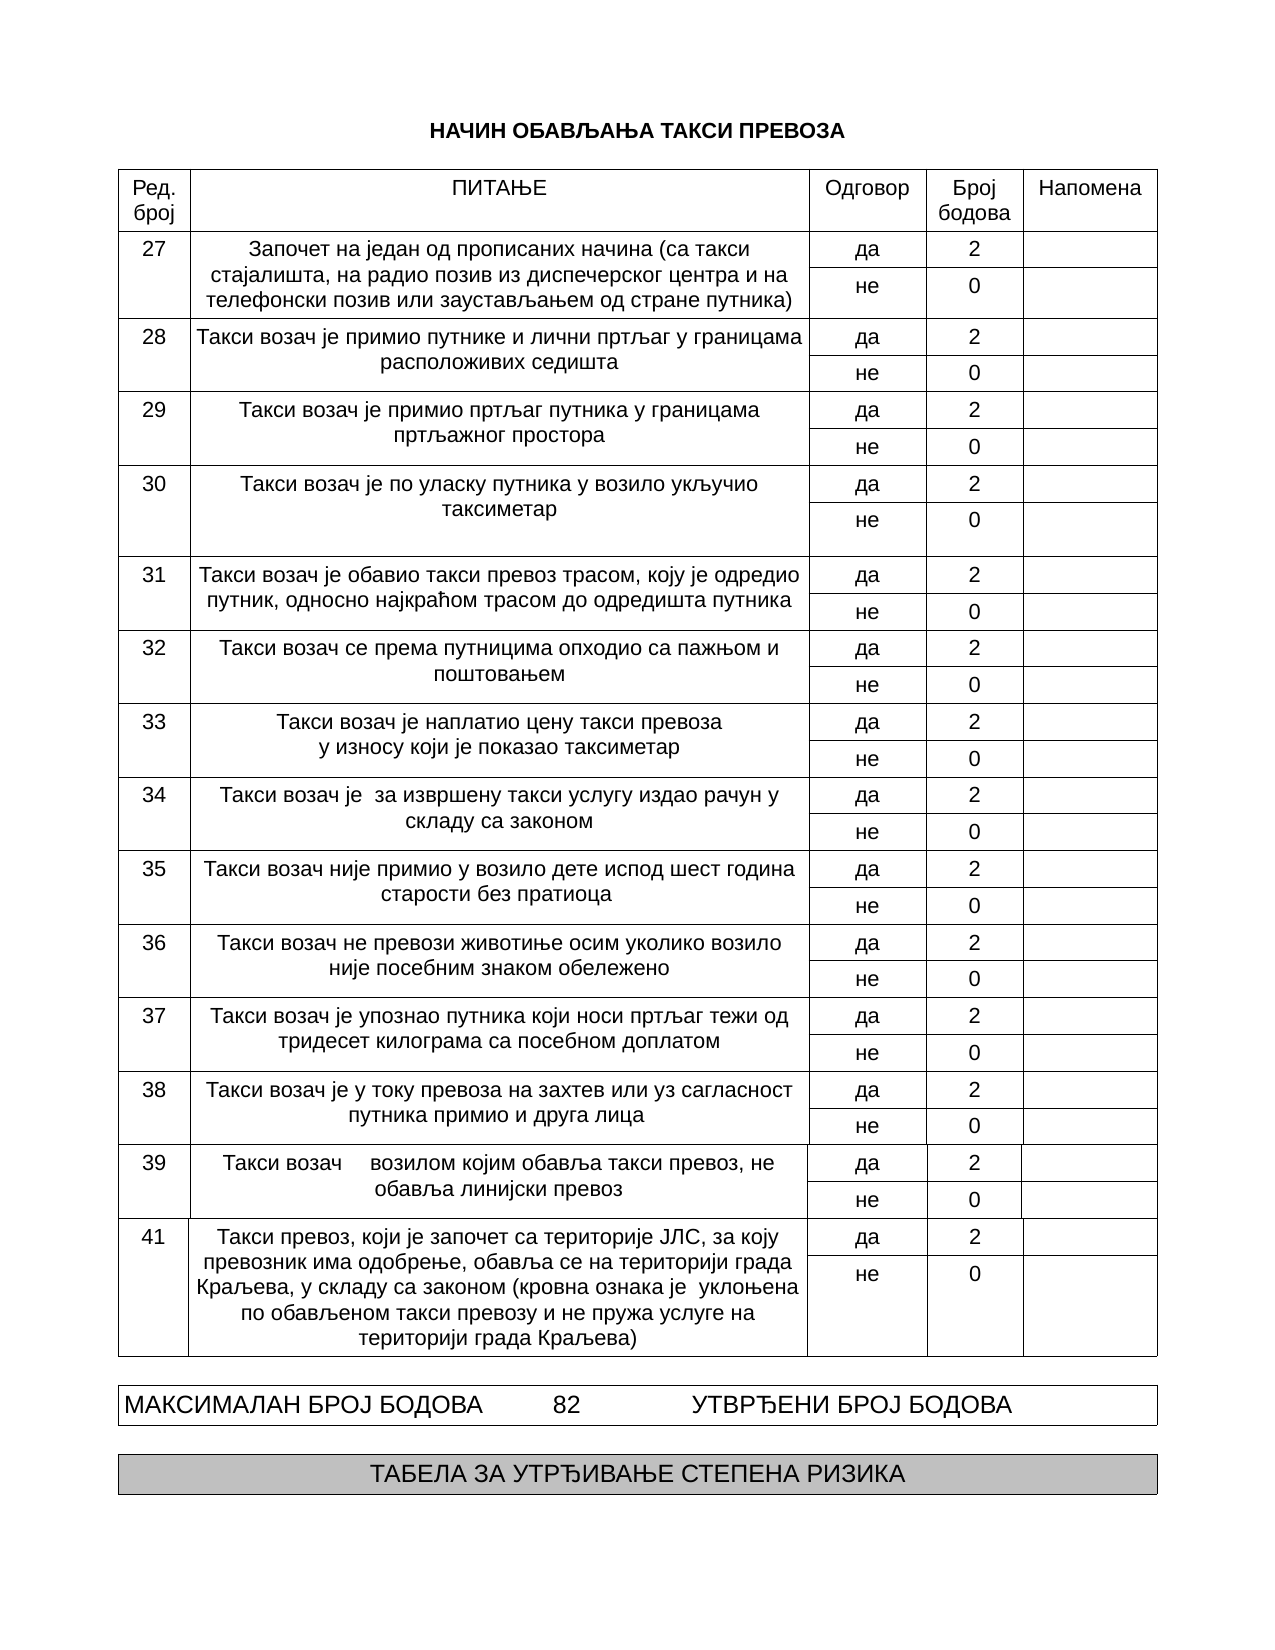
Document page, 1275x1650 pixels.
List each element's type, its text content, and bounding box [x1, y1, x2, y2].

table_cell не [808, 1182, 927, 1218]
table_cell Такси возач је примио путнике и лични пртљаг у границама расположивих седишта [191, 319, 809, 391]
table_header Напомена [1024, 170, 1157, 231]
table_cell Такси возач се према путницима опходио са пажњом и поштовањем [191, 631, 809, 703]
table_cell [1024, 392, 1157, 428]
table_cell 27 [119, 232, 190, 318]
table_cell [1024, 741, 1157, 777]
table_cell 2 [927, 631, 1023, 666]
table_cell Започет на један од прописаних начина (са такси стајалишта, на радио позив из диспечерског центра и на телефонски позив или заустављањем од стране путника) [191, 232, 809, 318]
table_cell Такси возач је у току превоза на захтев или уз сагласност путника примио и друга лица [191, 1072, 809, 1144]
table_cell 0 [928, 1182, 1021, 1218]
table_cell 2 [927, 232, 1023, 267]
table_cell не [810, 268, 926, 318]
table_header Такси возач возилом којим обавља такси превоз, не обавља линијски превоз [191, 1145, 807, 1218]
table_cell 28 [119, 319, 190, 391]
table_cell [1024, 232, 1157, 267]
table_header да [808, 1219, 927, 1255]
table_cell 0 [927, 741, 1023, 777]
table_cell 2 [927, 557, 1023, 593]
text НАЧИН ОБАВЉАЊА ТАКСИ ПРЕВОЗА [118, 118, 1157, 143]
table_cell 0 [927, 1109, 1023, 1144]
table_cell [1024, 594, 1157, 629]
table_cell 33 [119, 704, 190, 777]
table_header МАКСИМАЛАН БРОЈ БОДОВА 82 УТВРЂЕНИ БРОЈ БОДОВА [119, 1386, 1157, 1425]
table_cell [1024, 1256, 1157, 1356]
table_cell 0 [927, 814, 1023, 850]
table_cell 38 [119, 1072, 190, 1144]
table_cell не [810, 356, 926, 391]
table_cell 30 [119, 466, 190, 556]
table_cell [1024, 429, 1157, 465]
table_cell [1024, 503, 1157, 556]
table_cell да [810, 631, 926, 666]
table_cell да [810, 1072, 926, 1107]
table_cell [1024, 778, 1157, 813]
table_cell Такси возач није примио у возило дете испод шест година старости без пратиоца [191, 851, 809, 924]
table_cell да [810, 557, 926, 593]
table_cell не [810, 429, 926, 465]
table_cell 2 [927, 778, 1023, 813]
table_header Број бодова [927, 170, 1023, 231]
table_cell 0 [927, 1035, 1023, 1071]
table_cell 0 [927, 268, 1023, 318]
table_cell да [810, 998, 926, 1034]
table_cell [1024, 851, 1157, 887]
table_cell да [810, 392, 926, 428]
table_cell не [808, 1256, 927, 1356]
table_cell не [810, 1035, 926, 1071]
table_cell не [810, 741, 926, 777]
table_header [1022, 1145, 1157, 1181]
table_cell [1024, 356, 1157, 391]
table_cell 2 [927, 1072, 1023, 1107]
table_cell [1022, 1182, 1157, 1218]
table_cell [1024, 631, 1157, 666]
table_cell 2 [927, 704, 1023, 740]
table_header 2 [928, 1219, 1023, 1255]
table_cell 35 [119, 851, 190, 924]
table_cell [1024, 319, 1157, 354]
table_cell 2 [927, 392, 1023, 428]
table_header Ред. број [119, 170, 190, 231]
table_cell 2 [927, 319, 1023, 354]
table_cell да [810, 925, 926, 960]
table_cell Такси возач је по уласку путника у возило укључио таксиметар [191, 466, 809, 556]
table_cell [1024, 704, 1157, 740]
table_cell 0 [927, 888, 1023, 924]
table_cell [1024, 667, 1157, 703]
table_cell не [810, 961, 926, 997]
table_cell Такси возач не превози животиње осим уколико возило није посебним знаком обележено [191, 925, 809, 997]
table_cell 0 [927, 429, 1023, 465]
table_header 2 [928, 1145, 1021, 1181]
table_cell 2 [927, 998, 1023, 1034]
table_header ПИТАЊЕ [191, 170, 809, 231]
table_cell Такси возач је примио пртљаг путника у границама пртљажног простора [191, 392, 809, 465]
table_cell 2 [927, 851, 1023, 887]
table_cell 0 [927, 503, 1023, 556]
table_cell [1024, 268, 1157, 318]
table_header 39 [119, 1145, 190, 1218]
table_cell 0 [927, 594, 1023, 629]
table_cell [1024, 1109, 1157, 1144]
table_cell не [810, 503, 926, 556]
table_cell 31 [119, 557, 190, 629]
table_cell да [810, 232, 926, 267]
table_header [1024, 1219, 1157, 1255]
table_cell 0 [927, 667, 1023, 703]
table_cell Такси возач је обавио такси превоз трасом, коју је одредио путник, односно најкраћом трасом до одредишта путника [191, 557, 809, 629]
table_cell да [810, 851, 926, 887]
table_cell Такси возач је наплатио цену такси превоза у износу који је показао таксиметар [191, 704, 809, 777]
table_cell Такси возач је за извршену такси услугу издао рачун у складу са законом [191, 778, 809, 850]
table_cell да [810, 319, 926, 354]
table_cell 0 [927, 961, 1023, 997]
table_cell не [810, 888, 926, 924]
table_cell 37 [119, 998, 190, 1071]
table_cell [1024, 998, 1157, 1034]
table_header ТАБЕЛА ЗА УТРЂИВАЊЕ СТЕПЕНА РИЗИКА [119, 1455, 1157, 1494]
table_cell да [810, 466, 926, 502]
table_cell [1024, 557, 1157, 593]
table_cell [1024, 466, 1157, 502]
table_cell 36 [119, 925, 190, 997]
table_cell 29 [119, 392, 190, 465]
table_cell [1024, 1035, 1157, 1071]
table_cell 2 [927, 925, 1023, 960]
table_cell 34 [119, 778, 190, 850]
table_cell [1024, 814, 1157, 850]
table_cell не [810, 667, 926, 703]
table_cell [1024, 961, 1157, 997]
table_cell 0 [927, 356, 1023, 391]
table_cell не [810, 814, 926, 850]
table_cell да [810, 778, 926, 813]
table_header Такси превоз, који је започет са територије ЈЛС, за коју превозник има одобрење, обавља се на територији града Краљева, у складу са законом (кровна ознака је уклоњена по обављеном такси превозу и не пружа услуге на територији града Краљева) [189, 1219, 807, 1356]
table_cell [1024, 1072, 1157, 1107]
table_cell не [810, 594, 926, 629]
table_header 41 [119, 1219, 188, 1356]
table_header да [808, 1145, 927, 1181]
table_cell Такси возач је упознао путника који носи пртљаг тежи од тридесет килограма са посебном доплатом [191, 998, 809, 1071]
table_cell 0 [928, 1256, 1023, 1356]
table_cell [1024, 925, 1157, 960]
table_cell 2 [927, 466, 1023, 502]
table_cell не [810, 1109, 926, 1144]
table_cell [1024, 888, 1157, 924]
table_header Одговор [810, 170, 926, 231]
table_cell да [810, 704, 926, 740]
table_cell 32 [119, 631, 190, 703]
